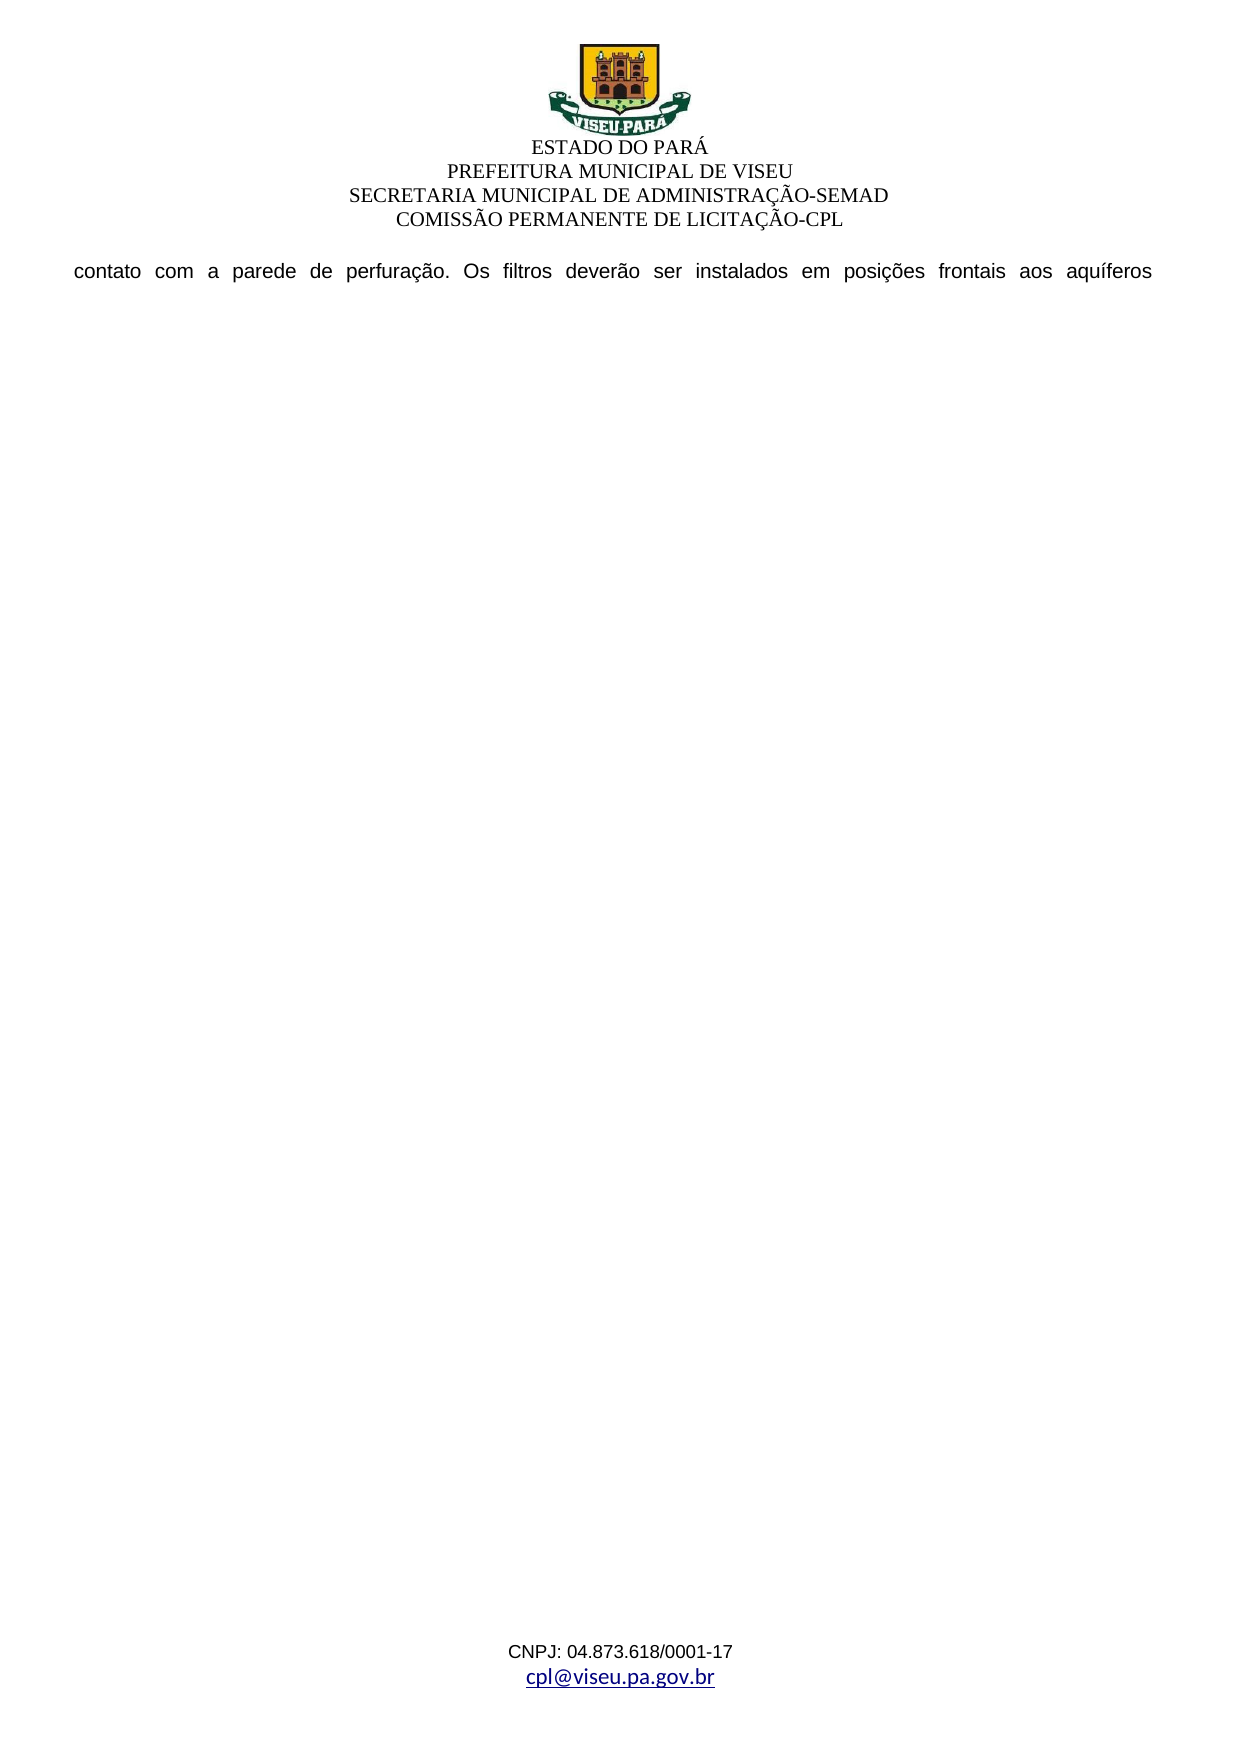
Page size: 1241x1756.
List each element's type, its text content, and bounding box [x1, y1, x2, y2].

text contato com a parede de perfuração. Os filtros deverão ser instalados em posições frontais aos aquíferos [74, 259, 1166, 283]
